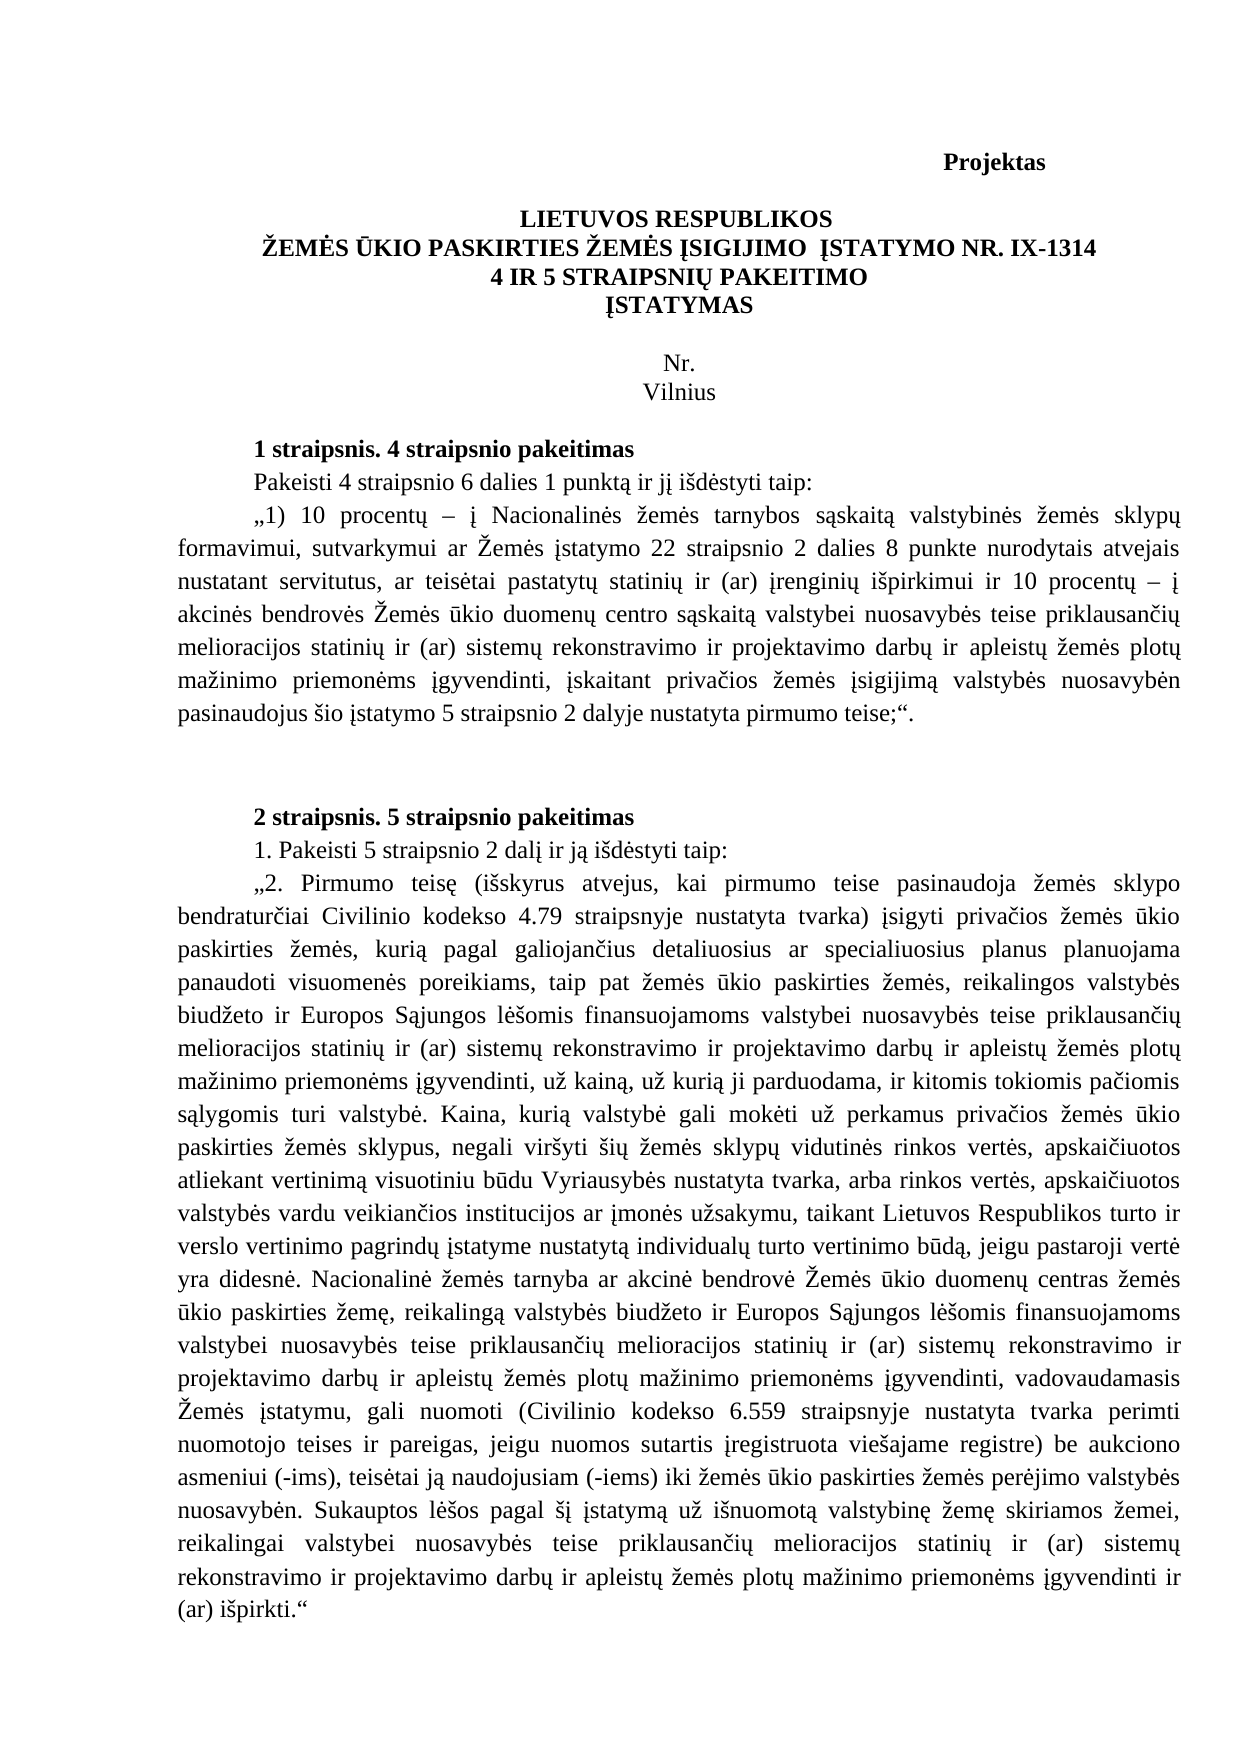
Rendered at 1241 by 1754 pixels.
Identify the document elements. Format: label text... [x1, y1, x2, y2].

text 1. Pakeisti 5 straipsnio 2 dalį ir ją išdėstyti taip: [177, 835, 1181, 864]
text 2 straipsnis. 5 straipsnio pakeitimas [177, 802, 1181, 831]
text 4 IR 5 STRAIPSNIŲ PAKEITIMO [177, 262, 1181, 291]
text Pakeisti 4 straipsnio 6 dalies 1 punktą ir jį išdėstyti taip: [177, 467, 1181, 496]
text „2. Pirmumo teisę (išskyrus atvejus, kai pirmumo teise pasinaudoja žemės sklypo bendraturčiai Civilinio kodekso 4.79 straipsnyje nustatyta tvarka) įsigyti privačios žemės ūkio paskirties žemės, kurią pagal galiojančius detaliuosius ar specialiuosius planus planuojama panaudoti visuomenės poreikiams, taip pat žemės ūkio paskirties žemės, reikalingos valstybės biudžeto ir Europos Sąjungos lėšomis finansuojamoms valstybei nuosavybės teise priklausančių melioracijos statinių ir (ar) sistemų rekonstravimo ir projektavimo darbų ir apleistų žemės plotų mažinimo priemonėms įgyvendinti, už kainą, už kurią ji parduodama, ir kitomis tokiomis pačiomis sąlygomis turi valstybė. Kaina, kurią valstybė gali mokėti už perkamus privačios žemės ūkio paskirties žemės sklypus, negali viršyti šių žemės sklypų vidutinės rinkos vertės, apskaičiuotos atliekant vertinimą visuotiniu būdu Vyriausybės nustatyta tvarka, arba rinkos vertės, apskaičiuotos valstybės vardu veikiančios institucijos ar įmonės užsakymu, taikant Lietuvos Respublikos turto ir verslo vertinimo pagrindų įstatyme nustatytą individualų turto vertinimo būdą, jeigu pastaroji vertė yra didesnė. Nacionalinė žemės tarnyba ar akcinė bendrovė Žemės ūkio duomenų centras žemės ūkio paskirties žemę, reikalingą valstybės biudžeto ir Europos Sąjungos lėšomis finansuojamoms valstybei nuosavybės teise priklausančių melioracijos statinių ir (ar) sistemų rekonstravimo ir projektavimo darbų ir apleistų žemės plotų mažinimo priemonėms įgyvendinti, vadovaudamasis Žemės įstatymu, gali nuomoti (Civilinio kodekso 6.559 straipsnyje nustatyta tvarka perimti nuomotojo teises ir pareigas, jeigu nuomos sutartis įregistruota viešajame registre) be aukciono asmeniui (-ims), teisėtai ją naudojusiam (-iems) iki žemės ūkio paskirties žemės perėjimo valstybės nuosavybėn. Sukauptos lėšos pagal šį įstatymą už išnuomotą valstybinę žemę skiriamos žemei, reikalingai valstybei nuosavybės teise priklausančių melioracijos statinių ir (ar) sistemų rekonstravimo ir projektavimo darbų ir apleistų žemės plotų mažinimo priemonėms įgyvendinti ir (ar) išpirkti.“ [177, 868, 1181, 1623]
text Nr. [177, 348, 1181, 377]
text Vilnius [177, 377, 1181, 406]
text „1) 10 procentų – į Nacionalinės žemės tarnybos sąskaitą valstybinės žemės sklypų formavimui, sutvarkymui ar Žemės įstatymo 22 straipsnio 2 dalies 8 punkte nurodytais atvejais nustatant servitutus, ar teisėtai pastatytų statinių ir (ar) įrenginių išpirkimui ir 10 procentų – į akcinės bendrovės Žemės ūkio duomenų centro sąskaitą valstybei nuosavybės teise priklausančių melioracijos statinių ir (ar) sistemų rekonstravimo ir projektavimo darbų ir apleistų žemės plotų mažinimo priemonėms įgyvendinti, įskaitant privačios žemės įsigijimą valstybės nuosavybėn pasinaudojus šio įstatymo 5 straipsnio 2 dalyje nustatyta pirmumo teise;“. [177, 500, 1181, 727]
text Projektas [717, 147, 1181, 176]
text ĮSTATYMAS [177, 291, 1181, 319]
text ŽEMĖS ŪKIO PASKIRTIES ŽEMĖS ĮSIGIJIMO ĮSTATYMO NR. IX-1314 [177, 233, 1181, 262]
text 1 straipsnis. 4 straipsnio pakeitimas [177, 434, 1181, 463]
text LIETUVOS RESPUBLIKOS [177, 204, 1181, 233]
